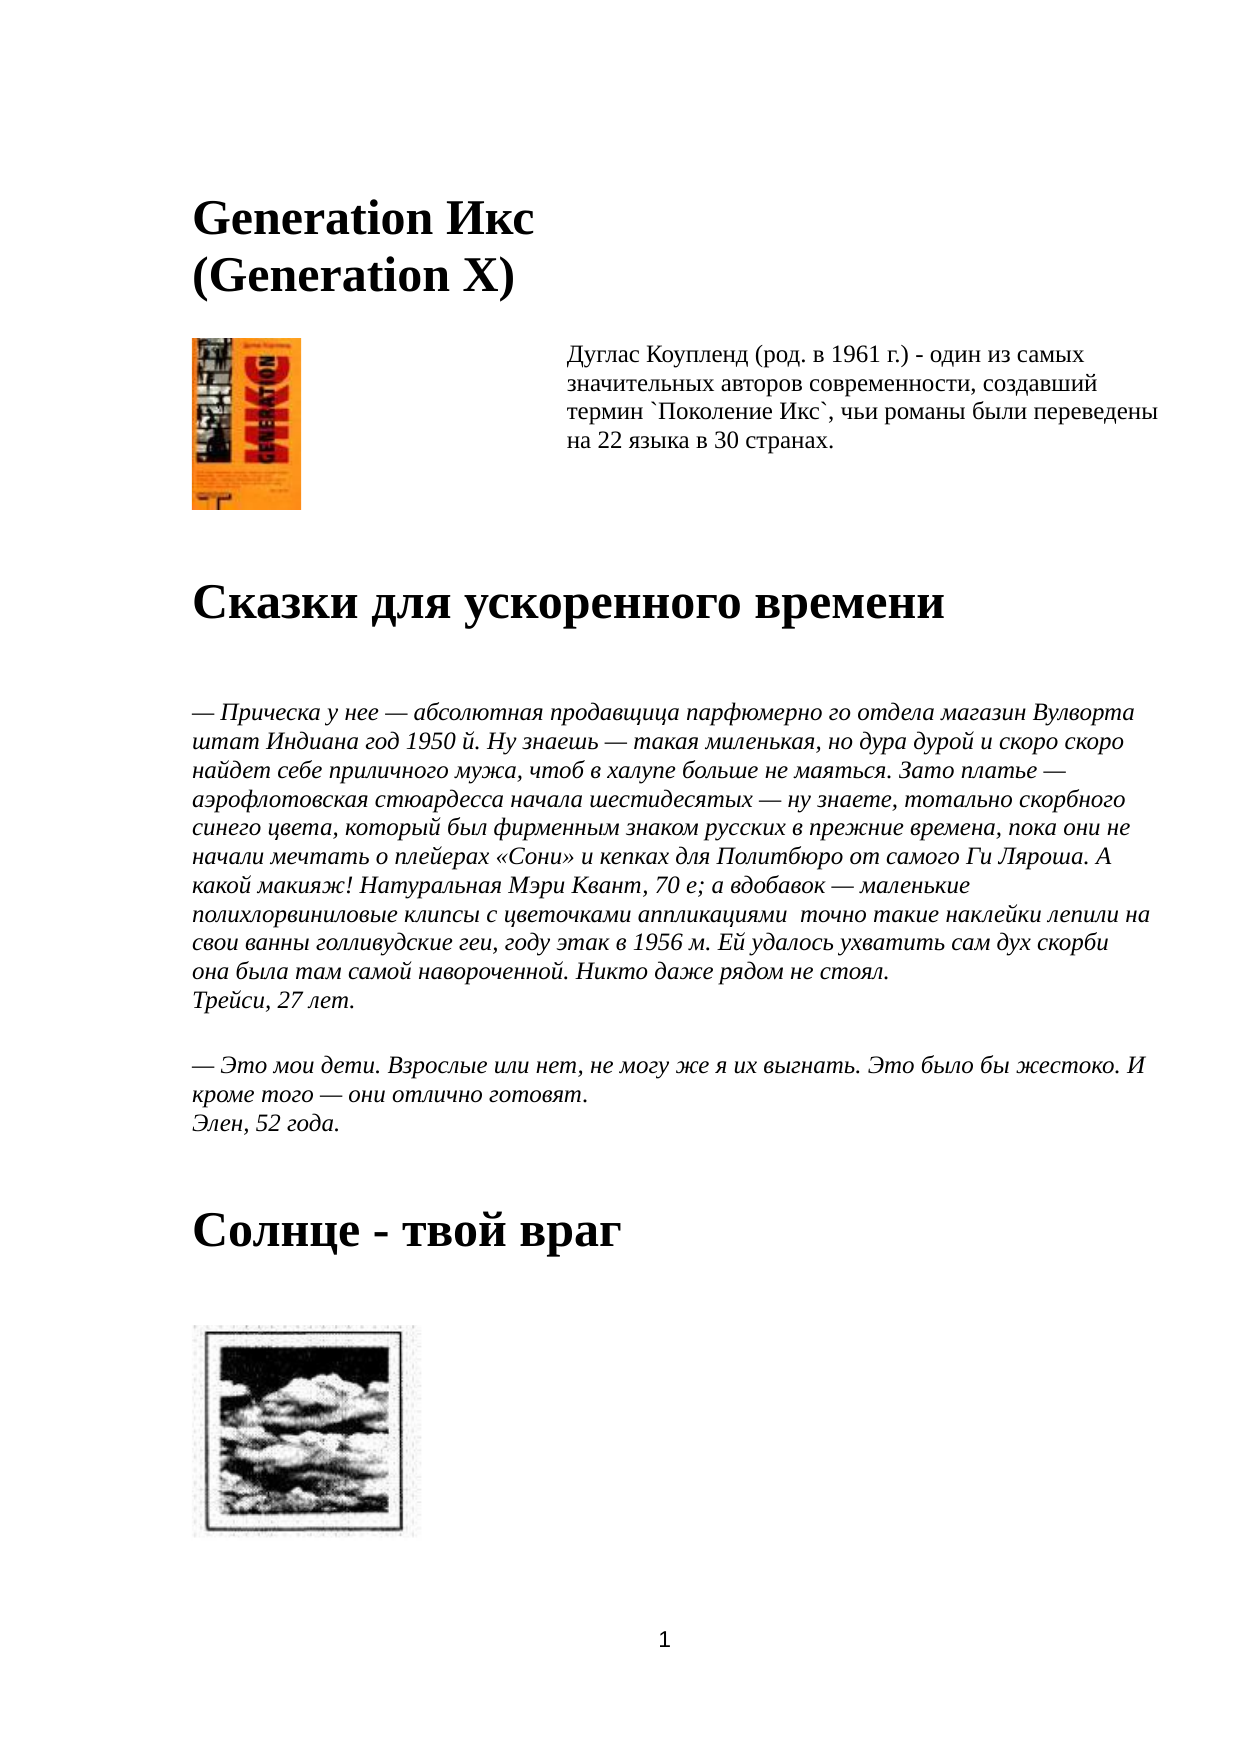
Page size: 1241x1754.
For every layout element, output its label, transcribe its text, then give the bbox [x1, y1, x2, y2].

table_cell [184, 321, 559, 527]
table_header [559, 169, 1166, 321]
table_header Сказки для ускоренного времени — Прическа у нее — абсолютная продавщица парфюмерно го отдела магазин Вулворта штат Индиана год 1950 й. Ну знаешь — такая миленькая, но дура дурой и скоро скоро найдет себе приличного мужа, чтоб в халупе больше не маяться. Зато платье — аэрофлотовская стюардесса начала шестидесятых — ну знаете, тотально скорбного синего цвета, который был фирменным знаком русских в прежние времена, пока они не начали мечтать о плейерах «Сони» и кепках для Политбюро от самого Ги Ляроша. А какой макияж! Натуральная Мэри Квант, 70 е; а вдобавок — маленькие полихлорвиниловые клипсы с цветочками аппликациями точно такие наклейки лепили на свои ванны голливудские геи, году этак в 1956 м. Ей удалось ухватить сам дух скорби она была там самой навороченной. Никто даже рядом не стоял. Трейси, 27 лет. — Это мои дети. Взрослые или нет, не могу же я их выгнать. Это было бы жестоко. И кроме того — они отлично готовят. Элен, 52 года. [184, 554, 1166, 1155]
table_header Generation Икс (Generation X) [184, 169, 559, 321]
picture [191, 1325, 422, 1541]
table_header Солнце - твой враг [184, 1181, 1166, 1548]
picture [191, 338, 302, 510]
table_cell Дуглас Коупленд (род. в 1961 г.) - один из самых значительных авторов современности, создавший термин `Поколение Икс`, чьи романы были переведены на 22 языка в 30 странах. [559, 321, 1166, 527]
